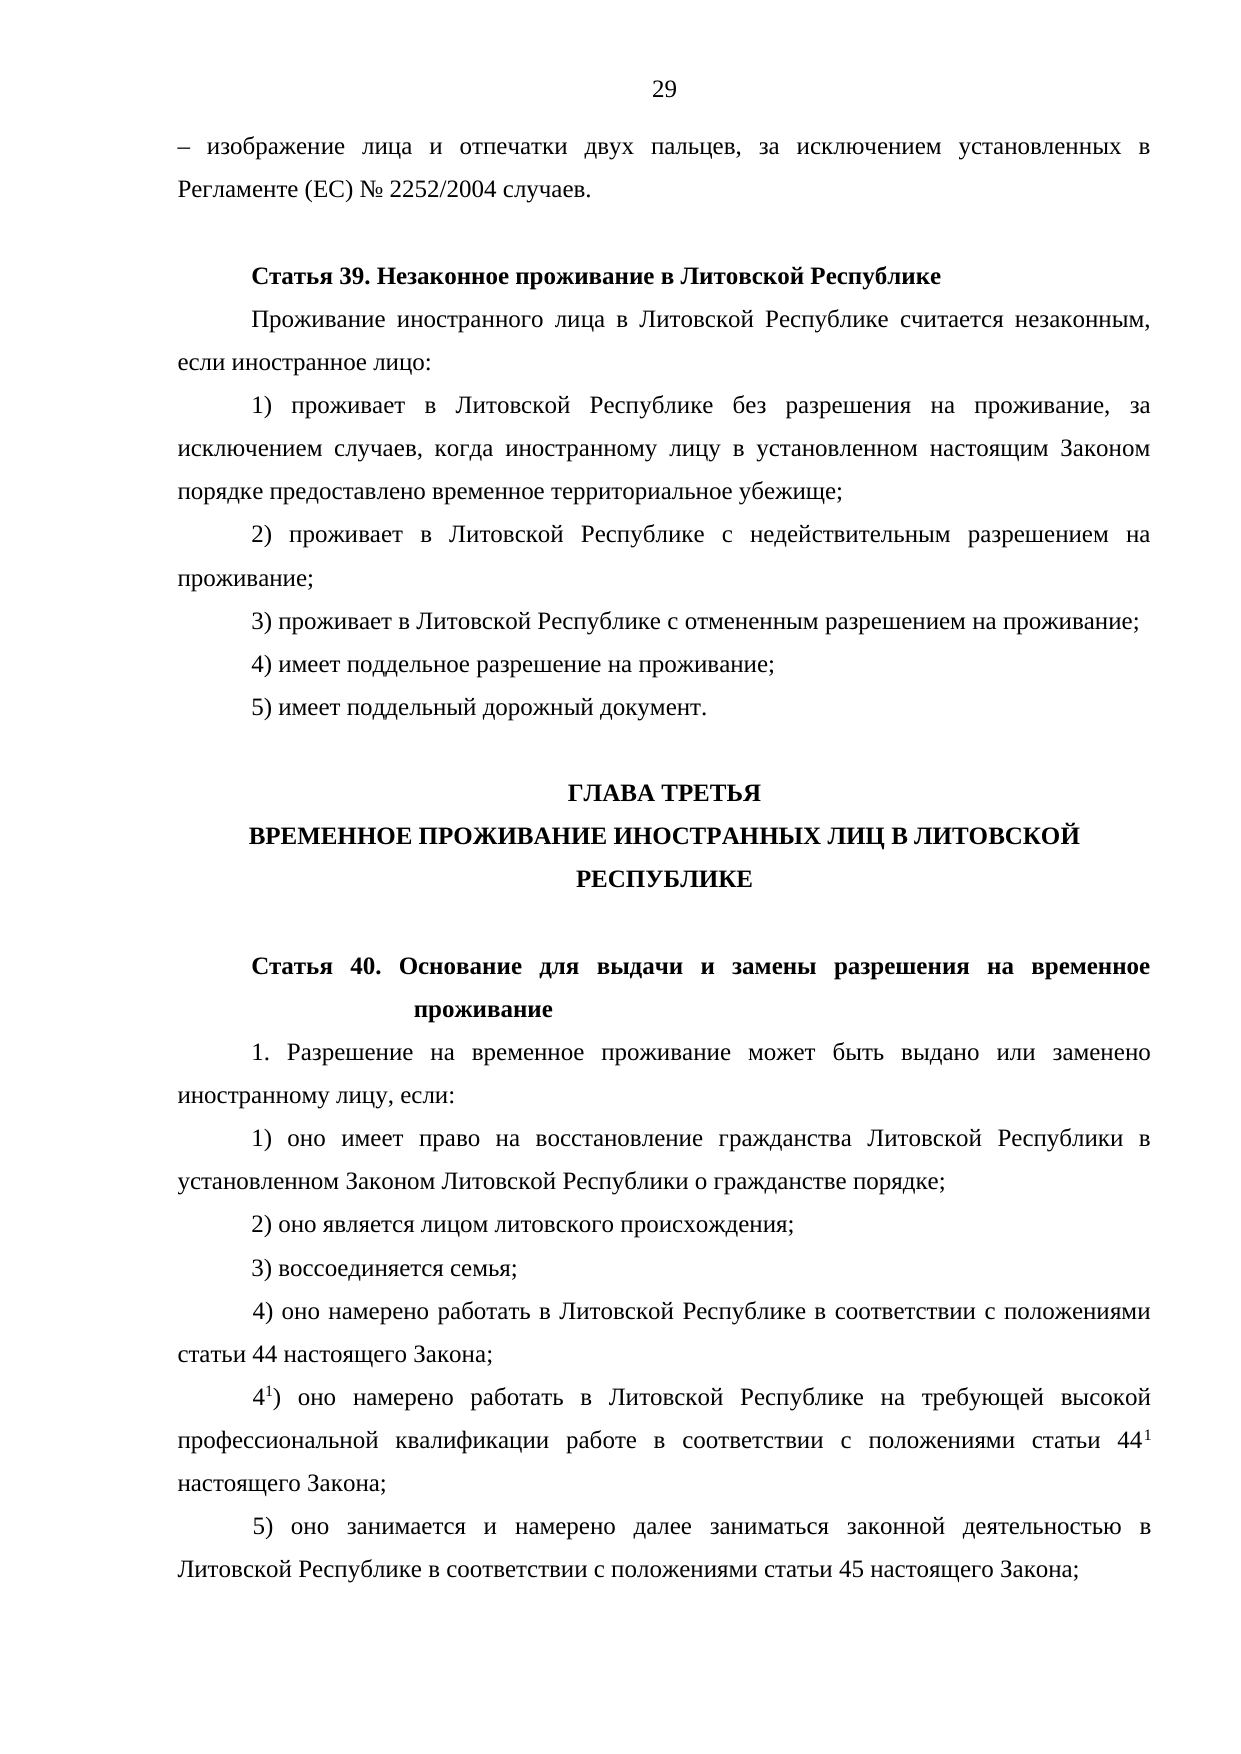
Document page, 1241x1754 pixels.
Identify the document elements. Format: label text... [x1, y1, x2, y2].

text 3) проживает в Литовской Республике с отмененным разрешением на проживание; [177, 606, 1152, 634]
text 4) оно намерено работать в Литовской Республике в соответствии с положениями статьи 44 настоящего Закона; [177, 1296, 1152, 1368]
text 41) оно намерено работать в Литовской Республике на требующей высокой профессиональной квалификации работе в соответствии с положениями статьи 441 настоящего Закона; [177, 1382, 1152, 1497]
text Статья 39. Незаконное проживание в Литовской Республике [177, 261, 1152, 289]
text ВРЕМЕННОЕ ПРОЖИВАНИЕ ИНОСТРАННЫХ ЛИЦ В ЛИТОВСКОЙ РЕСПУБЛИКЕ [177, 821, 1152, 893]
text 3) воссоединяется семья; [177, 1253, 1152, 1281]
text 1. Разрешение на временное проживание может быть выдано или заменено иностранному лицу, если: [177, 1037, 1152, 1109]
text 5) имеет поддельный дорожный документ. [177, 692, 1152, 721]
text 4) имеет поддельное разрешение на проживание; [177, 649, 1152, 678]
text 1) проживает в Литовской Республике без разрешения на проживание, за исключением случаев, когда иностранному лицу в установленном настоящим Законом порядке предоставлено временное территориальное убежище; [177, 390, 1152, 505]
text ГЛАВА ТРЕТЬЯ [177, 778, 1152, 807]
text Статья 40. Основание для выдачи и замены разрешения на временное проживание [251, 951, 1152, 1023]
text – изображение лица и отпечатки двух пальцев, за исключением установленных в Регламенте (ЕС) № 2252/2004 случаев. [177, 131, 1152, 203]
text 5) оно занимается и намерено далее заниматься законной деятельностью в Литовской Республике в соответствии с положениями статьи 45 настоящего Закона; [177, 1511, 1152, 1583]
text Проживание иностранного лица в Литовской Республике считается незаконным, если иностранное лицо: [177, 304, 1152, 376]
text 1) оно имеет право на восстановление гражданства Литовской Республики в установленном Законом Литовской Республики о гражданстве порядке; [177, 1123, 1152, 1195]
text 2) проживает в Литовской Республике с недействительным разрешением на проживание; [177, 519, 1152, 591]
text 2) оно является лицом литовского происхождения; [177, 1209, 1152, 1238]
